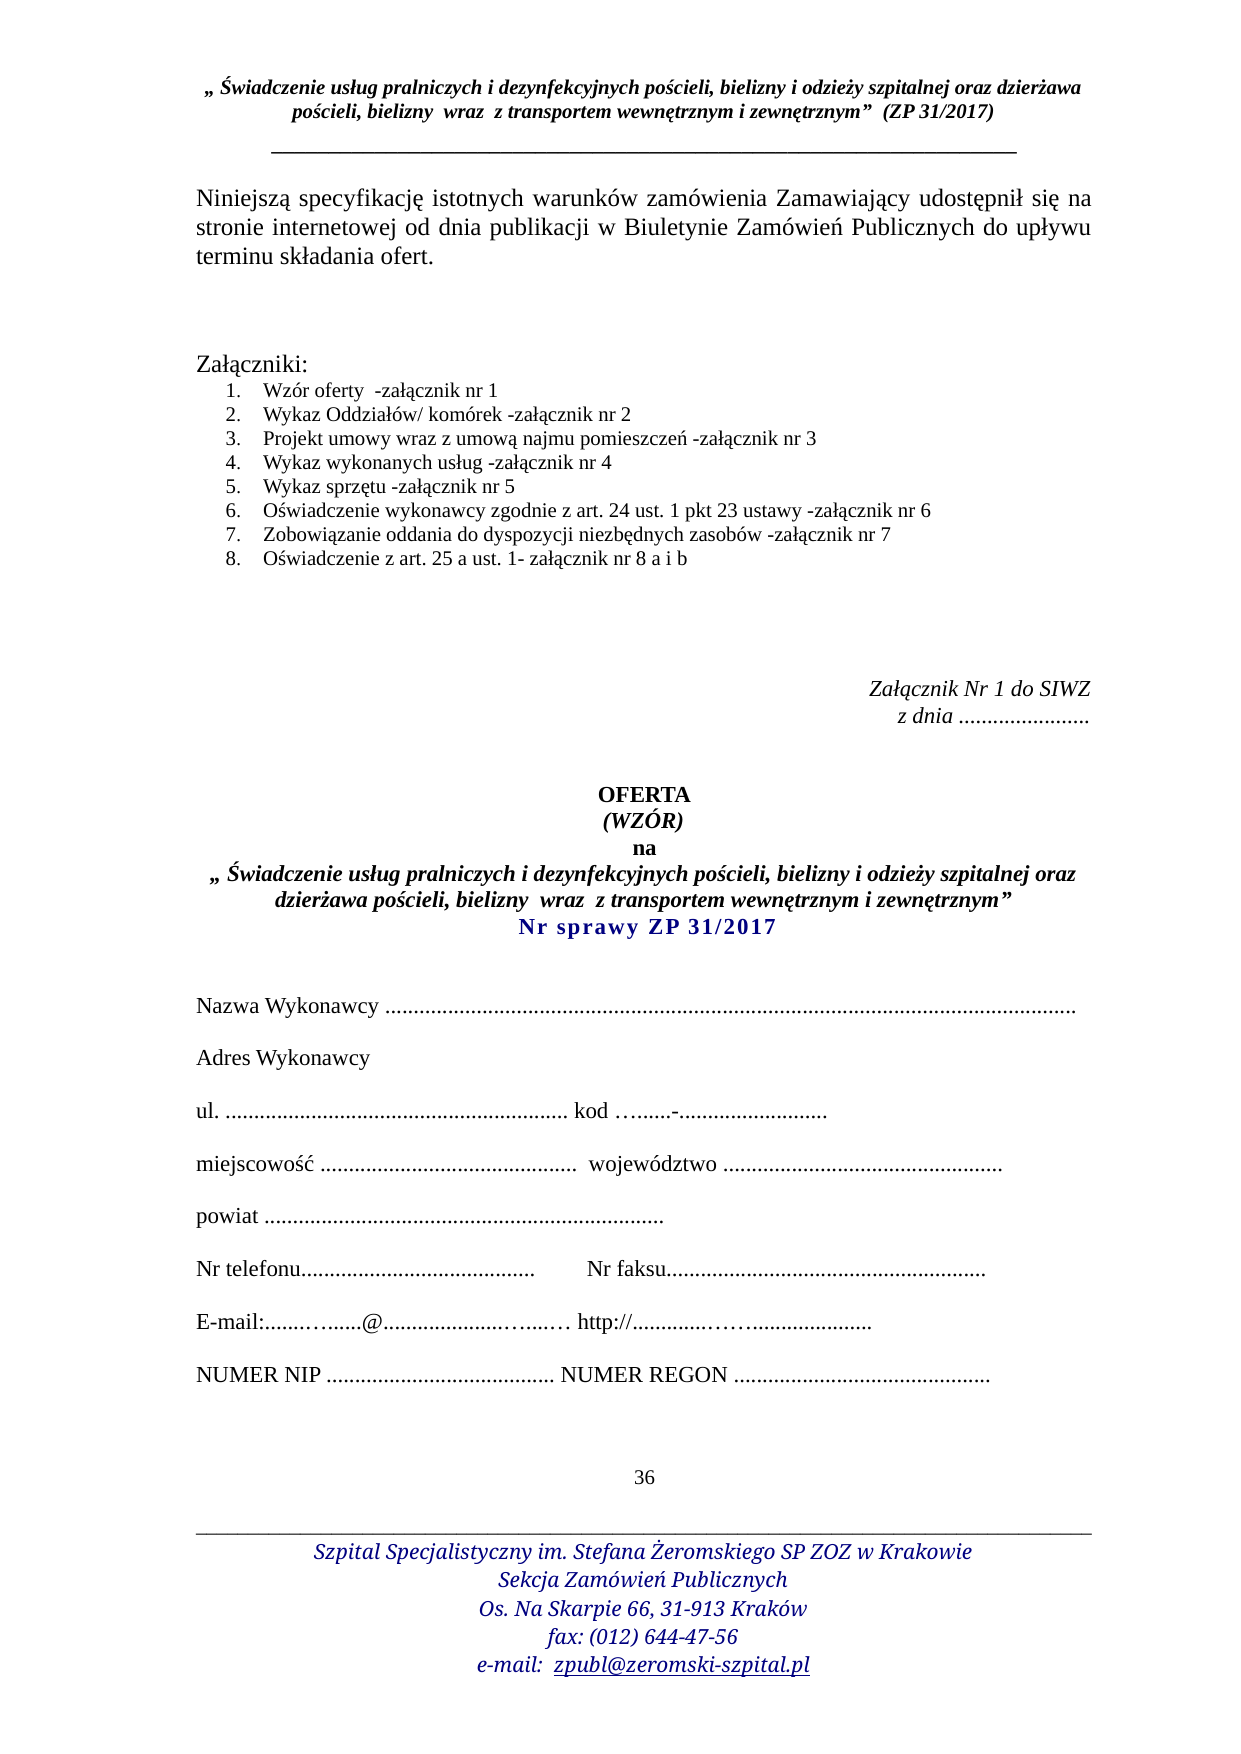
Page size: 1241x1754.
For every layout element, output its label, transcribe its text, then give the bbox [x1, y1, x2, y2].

text Adres Wykonawcy [196, 1044, 1093, 1071]
list Projekt umowy wraz z umową najmu pomieszczeń -załącznik nr 3 [225, 426, 1093, 450]
text ul. ............................................................ kod …......-.......................... [196, 1097, 1093, 1123]
list Oświadczenie z art. 25 a ust. 1- załącznik nr 8 a i b [225, 546, 1093, 570]
subtitle Załącznik Nr 1 do SIWZ [196, 676, 1093, 702]
list Wykaz wykonanych usług -załącznik nr 4 [225, 450, 1093, 474]
text NUMER NIP ........................................ NUMER REGON ............................................. [196, 1361, 1093, 1387]
text Nr sprawy ZP 31/2017 [196, 913, 1093, 939]
list Wzór oferty -załącznik nr 1 [225, 378, 1093, 402]
subtitle na [196, 834, 1093, 860]
text miejscowość ............................................. województwo ................................................. [196, 1150, 1093, 1176]
list Wykaz sprzętu -załącznik nr 5 [225, 474, 1093, 498]
text Nazwa Wykonawcy ......................................................................................................................... [196, 992, 1093, 1018]
list Zobowiązanie oddania do dyspozycji niezbędnych zasobów -załącznik nr 7 [225, 522, 1093, 546]
text Nr telefonu......................................... Nr faksu........................................................ [196, 1255, 1093, 1282]
subtitle OFERTA [196, 781, 1093, 807]
text Niniejszą specyfikację istotnych warunków zamówienia Zamawiający udostępnił się na stronie internetowej od dnia publikacji w Biuletynie Zamówień Publicznych do upływu terminu składania ofert. [196, 183, 1093, 270]
text Załączniki: [196, 349, 1093, 378]
list Oświadczenie wykonawcy zgodnie z art. 24 ust. 1 pkt 23 ustawy -załącznik nr 6 [225, 498, 1093, 522]
text z dnia ....................... [196, 702, 1093, 728]
text powiat ...................................................................... [196, 1203, 1093, 1229]
text E-mail:.......…......@.....................…....… http://.............……..................... [196, 1308, 1093, 1334]
subtitle (WZÓR) [196, 807, 1093, 834]
list Wykaz Oddziałów/ komórek -załącznik nr 2 [225, 402, 1093, 426]
text „ Świadczenie usług pralniczych i dezynfekcyjnych pościeli, bielizny i odzieży szpitalnej oraz dzierżawa pościeli, bielizny wraz z transportem wewnętrznym i zewnętrznym” [196, 860, 1093, 913]
